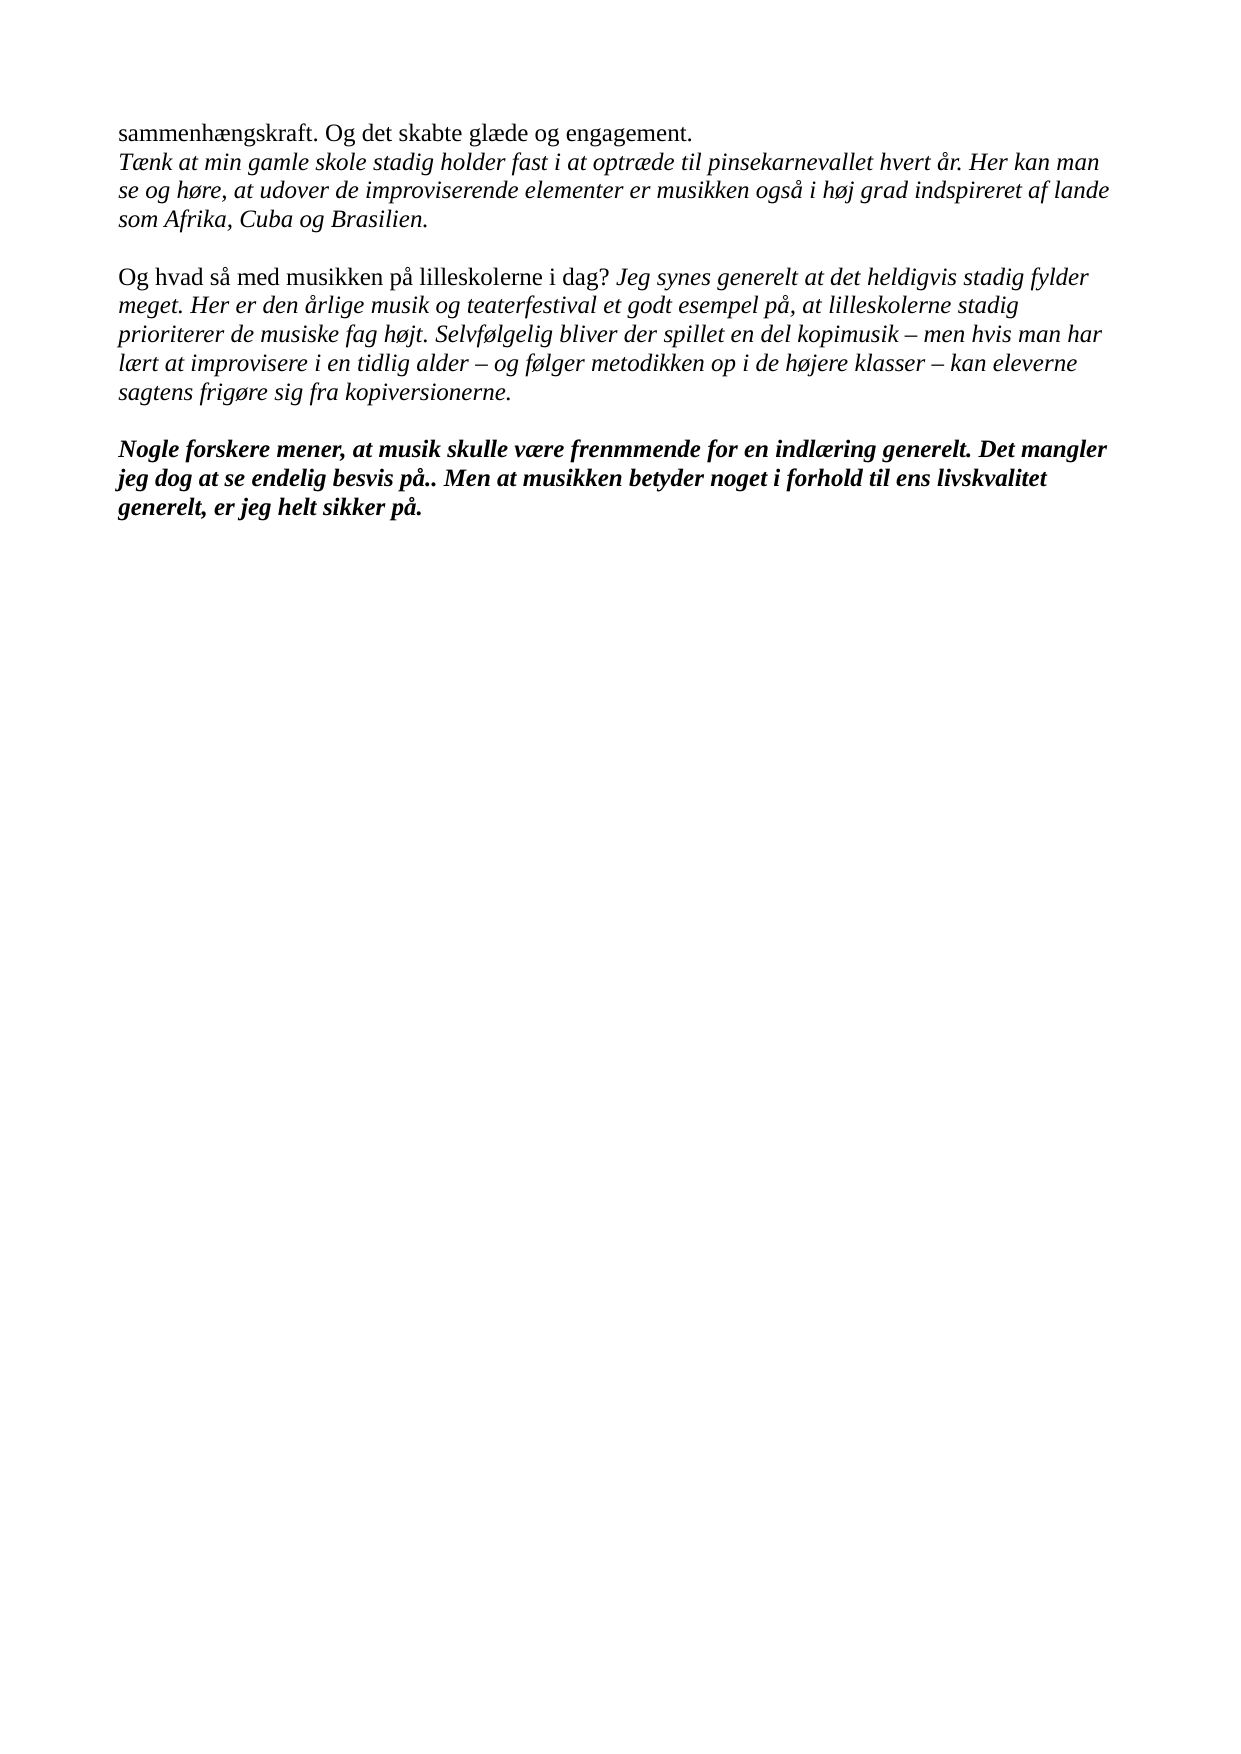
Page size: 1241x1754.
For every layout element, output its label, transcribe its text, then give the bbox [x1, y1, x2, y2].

text Tænk at min gamle skole stadig holder fast i at optræde til pinsekarnevallet hvert år. Her kan man se og høre, at udover de improviserende elementer er musikken også i høj grad indspireret af lande som Afrika, Cuba og Brasilien. [118, 147, 1122, 233]
text Og hvad så med musikken på lilleskolerne i dag? Jeg synes generelt at det heldigvis stadig fylder meget. Her er den årlige musik og teaterfestival et godt esempel på, at lilleskolerne stadig prioriterer de musiske fag højt. Selvfølgelig bliver der spillet en del kopimusik – men hvis man har lært at improvisere i en tidlig alder – og følger metodikken op i de højere klasser – kan eleverne sagtens frigøre sig fra kopiversionerne. [118, 262, 1122, 406]
text Nogle forskere mener, at musik skulle være frenmmende for en indlæring generelt. Det mangler jeg dog at se endelig besvis på.. Men at musikken betyder noget i forhold til ens livskvalitet generelt, er jeg helt sikker på. [118, 434, 1122, 521]
text sammenhængskraft. Og det skabte glæde og engagement. [118, 118, 1122, 147]
